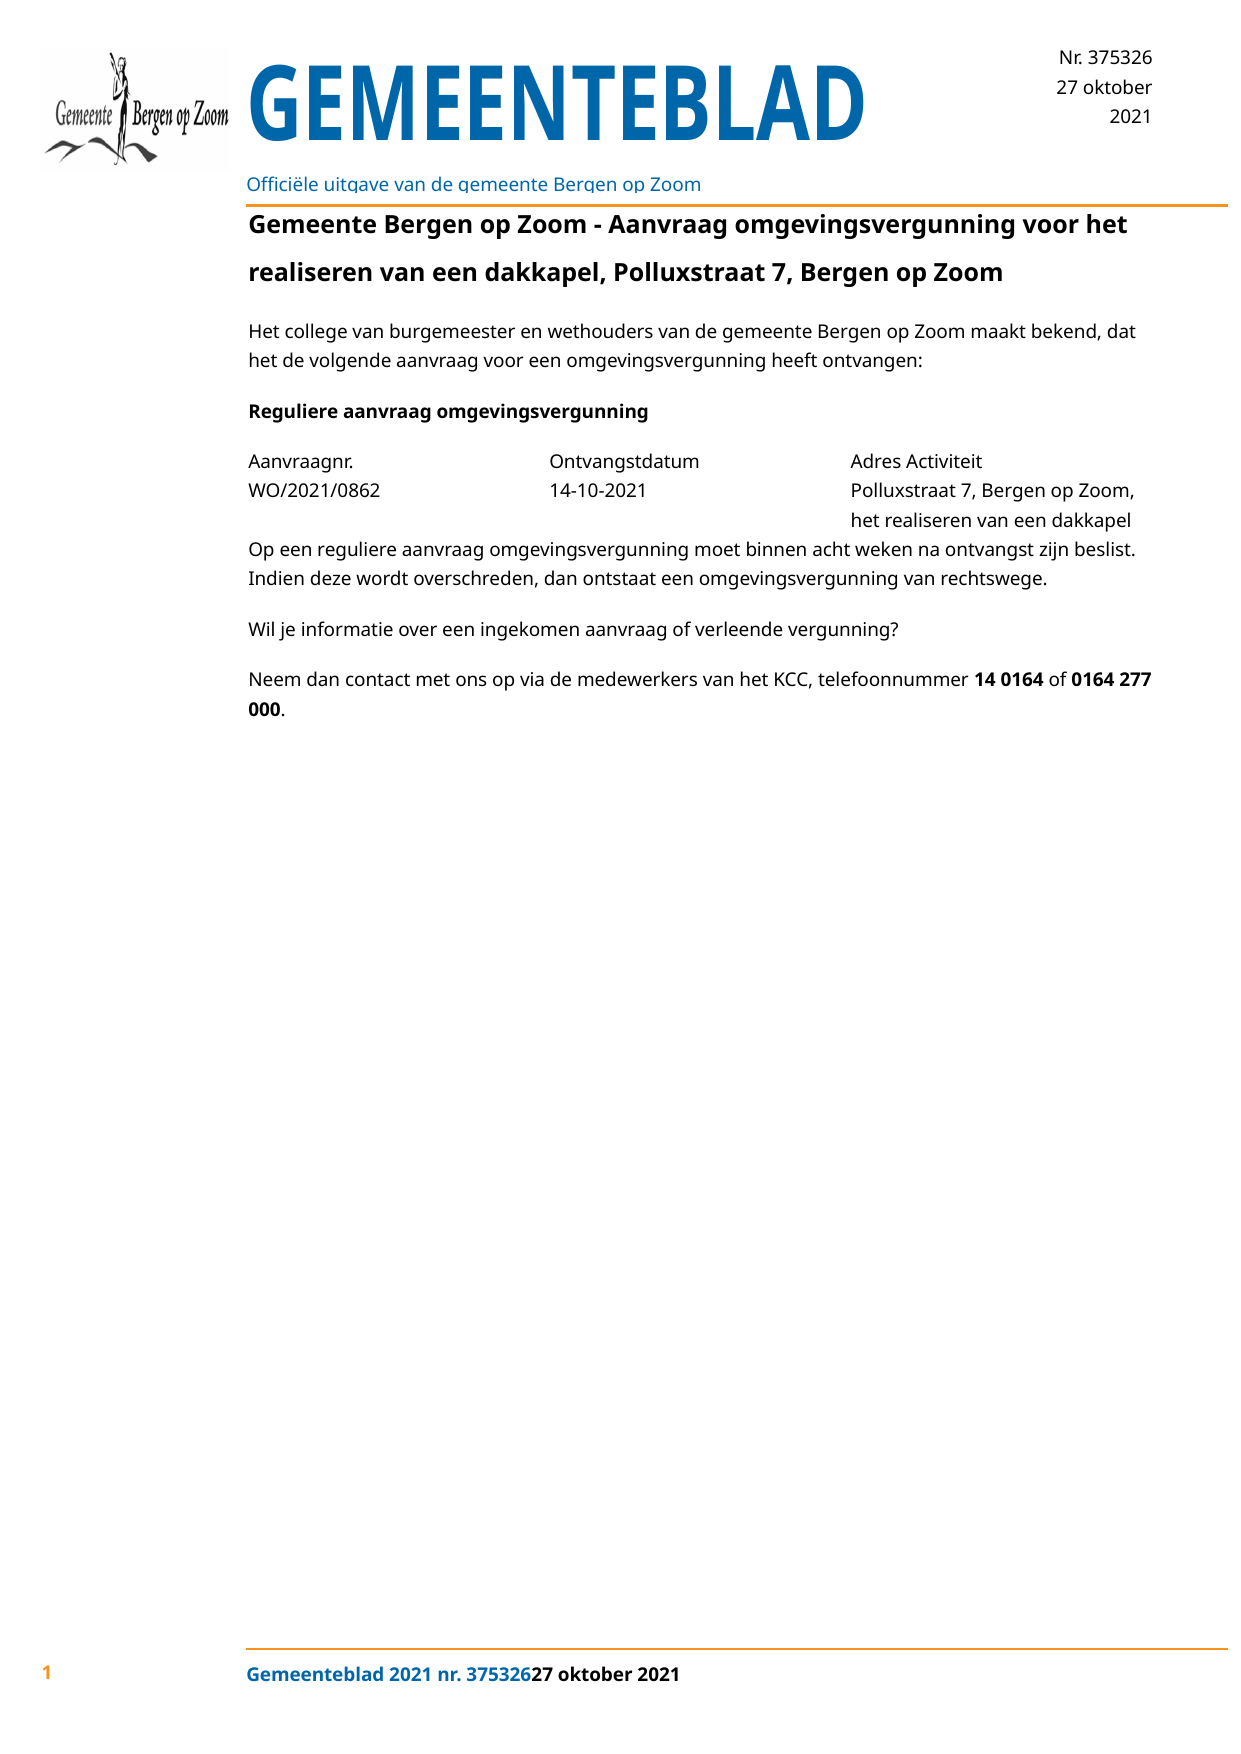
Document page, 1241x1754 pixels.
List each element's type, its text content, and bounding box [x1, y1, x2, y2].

table_header Ontvangstdatum [549, 449, 850, 474]
text Wil je informatie over een ingekomen aanvraag of verleende vergunning? [248, 616, 1152, 642]
picture [41, 47, 231, 172]
text Reguliere aanvraag omgevingsvergunning [248, 398, 1152, 424]
table_header Aanvraagnr. [248, 449, 549, 474]
table_header Adres Activiteit [850, 449, 1152, 474]
text Neem dan contact met ons op via de medewerkers van het KCC, telefoonnummer 14 0164 of 0164 277 000. [248, 666, 1152, 722]
text Gemeente Bergen op Zoom - Aanvraag omgevingsvergunning voor het realiseren van een dakkapel, Polluxstraat 7, Bergen op Zoom [248, 207, 1152, 288]
text Op een reguliere aanvraag omgevingsvergunning moet binnen acht weken na ontvangst zijn beslist. Indien deze wordt overschreden, dan ontstaat een omgevingsvergunning van rechtswege. [248, 536, 1152, 591]
text Het college van burgemeester en wethouders van de gemeente Bergen op Zoom maakt bekend, dat het de volgende aanvraag voor een omgevingsvergunning heeft ontvangen: [248, 318, 1152, 373]
table_header WO/2021/0862 [248, 478, 549, 533]
table_header 14-10-2021 [549, 478, 850, 533]
table_header Polluxstraat 7, Bergen op Zoom, het realiseren van een dakkapel [850, 478, 1152, 533]
